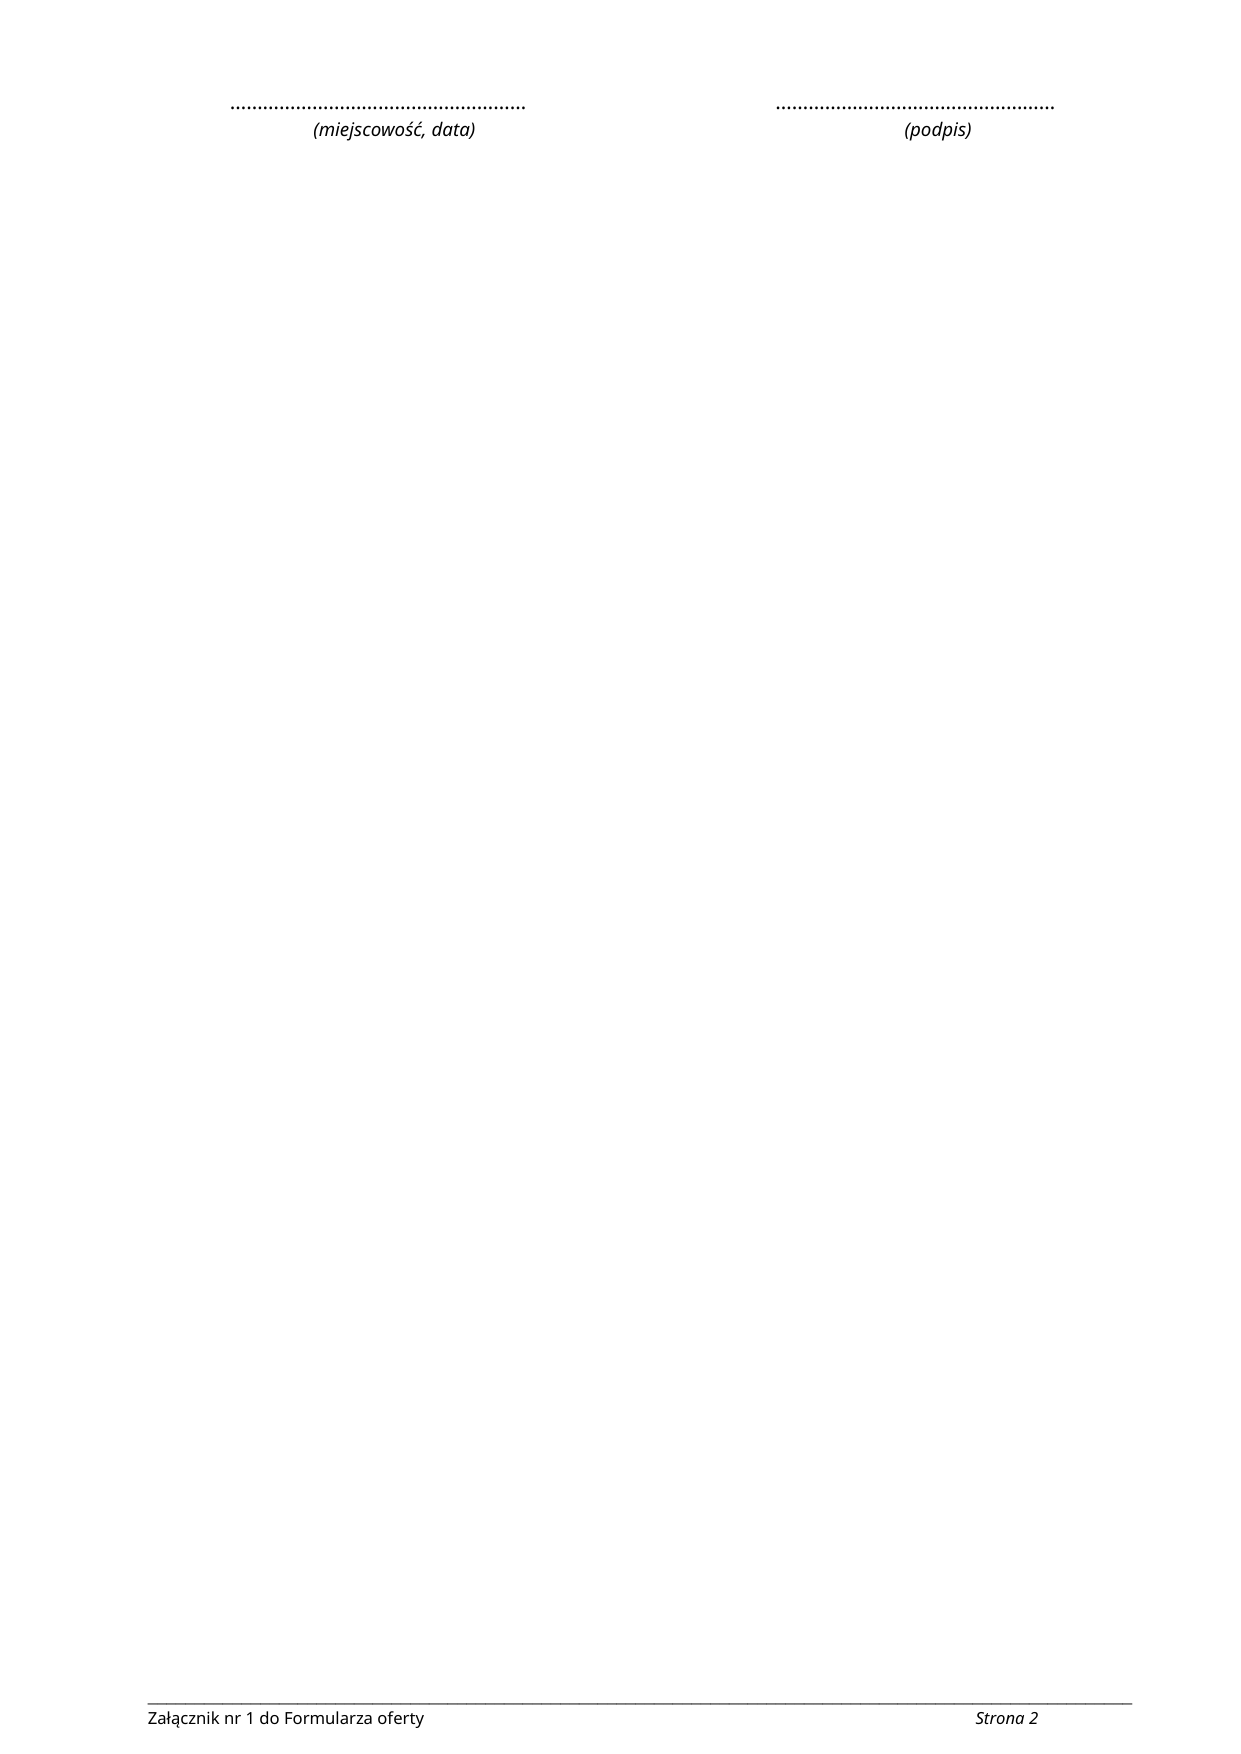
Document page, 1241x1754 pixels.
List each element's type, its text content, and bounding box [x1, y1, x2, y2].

text ……………………………………………… …………………………………………… [148, 87, 1137, 116]
text (miejscowość, data) (podpis) [148, 116, 1137, 141]
